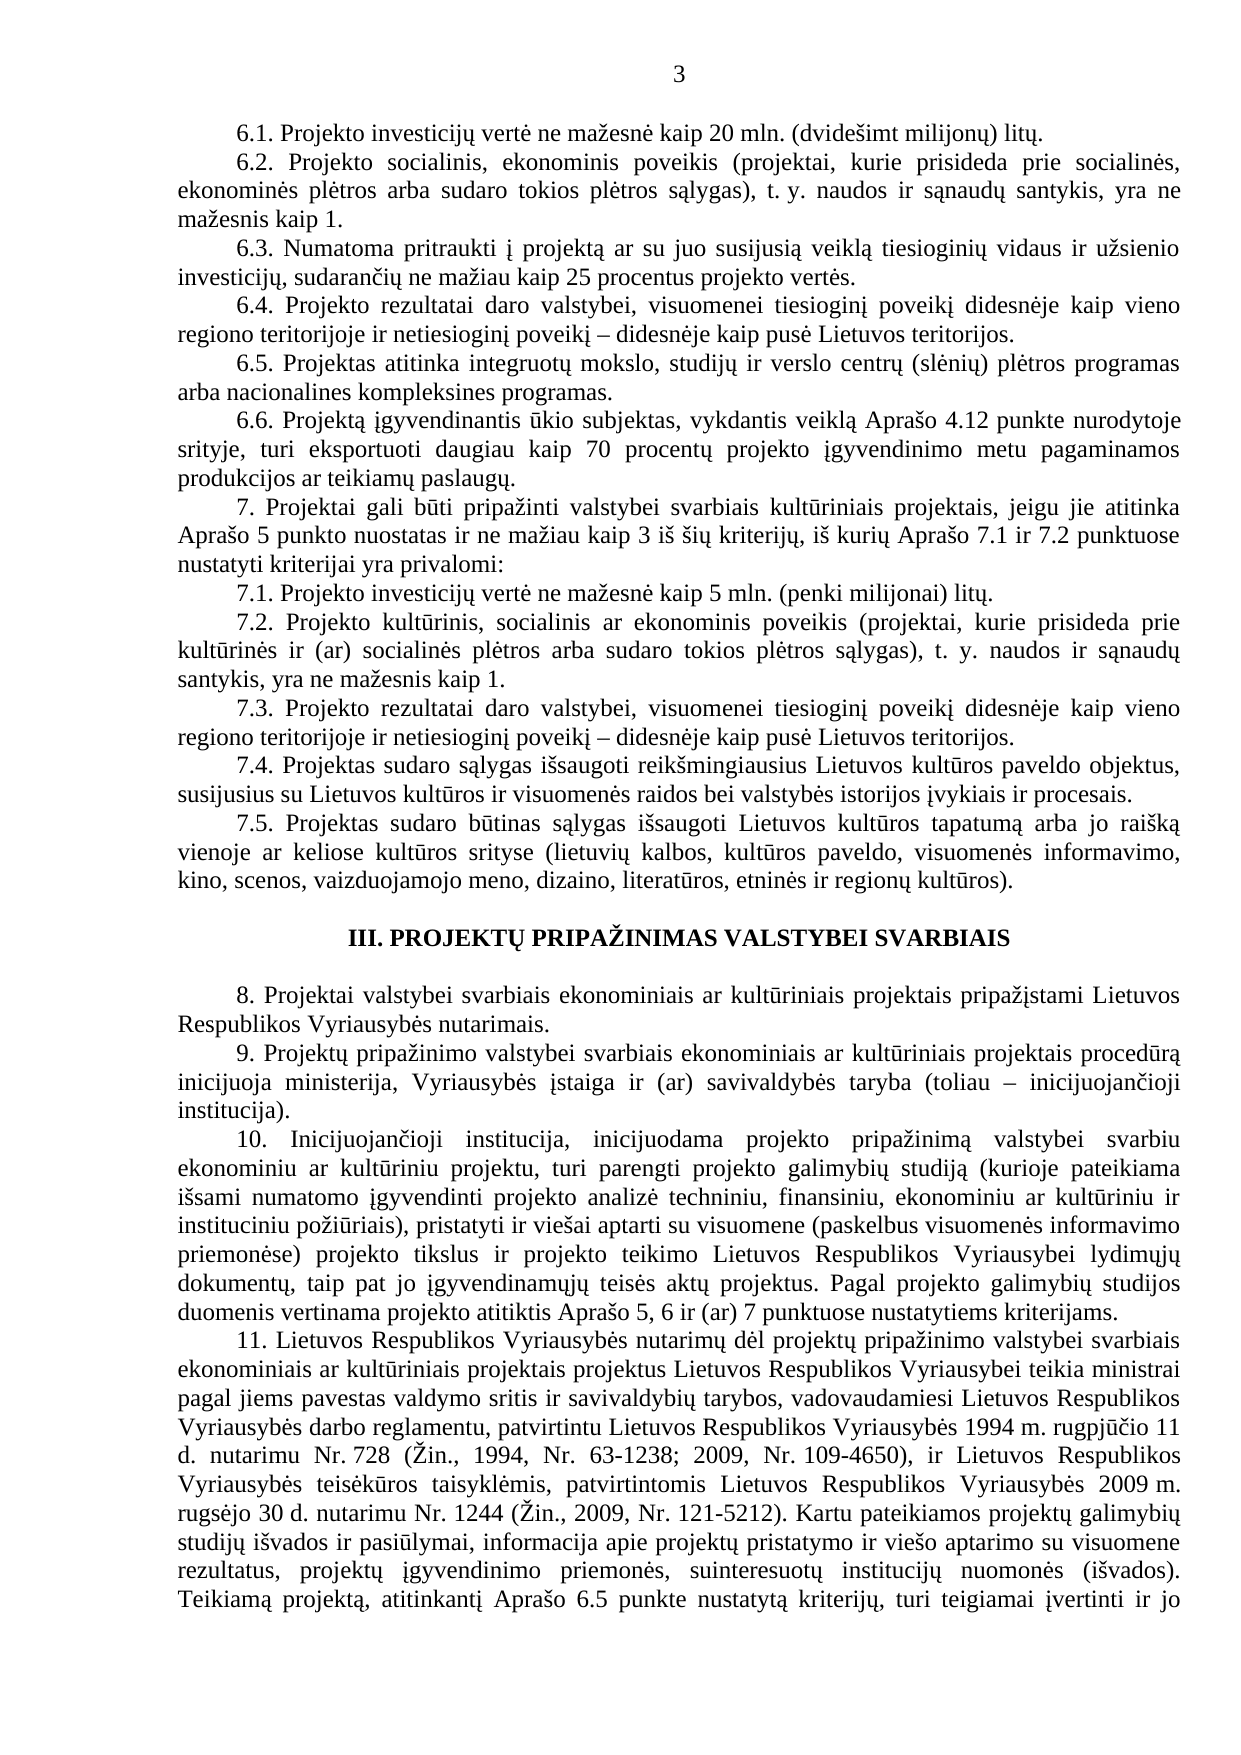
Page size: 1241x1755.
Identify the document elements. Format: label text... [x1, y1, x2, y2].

text 7.2. Projekto kultūrinis, socialinis ar ekonominis poveikis (projektai, kurie prisideda prie kultūrinės ir (ar) socialinės plėtros arba sudaro tokios plėtros sąlygas), t. y. naudos ir sąnaudų santykis, yra ne mažesnis kaip 1. [177, 607, 1181, 693]
text 7.4. Projektas sudaro sąlygas išsaugoti reikšmingiausius Lietuvos kultūros paveldo objektus, susijusius su Lietuvos kultūros ir visuomenės raidos bei valstybės istorijos įvykiais ir procesais. [177, 751, 1181, 808]
text 11. Lietuvos Respublikos Vyriausybės nutarimų dėl projektų pripažinimo valstybei svarbiais ekonominiais ar kultūriniais projektais projektus Lietuvos Respublikos Vyriausybei teikia ministrai pagal jiems pavestas valdymo sritis ir savivaldybių tarybos, vadovaudamiesi Lietuvos Respublikos Vyriausybės darbo reglamentu, patvirtintu Lietuvos Respublikos Vyriausybės 1994 m. rugpjūčio 11 d. nutarimu Nr. 728 (Žin., 1994, Nr. 63-1238; 2009, Nr. 109-4650), ir Lietuvos Respublikos Vyriausybės teisėkūros taisyklėmis, patvirtintomis Lietuvos Respublikos Vyriausybės 2009 m. rugsėjo 30 d. nutarimu Nr. 1244 (Žin., 2009, Nr. 121-5212). Kartu pateikiamos projektų galimybių studijų išvados ir pasiūlymai, informacija apie projektų pristatymo ir viešo aptarimo su visuomene rezultatus, projektų įgyvendinimo priemonės, suinteresuotų institucijų nuomonės (išvados). Teikiamą projektą, atitinkantį Aprašo 6.5 punkte nustatytą kriterijų, turi teigiamai įvertinti ir jo [177, 1326, 1181, 1613]
text 7.3. Projekto rezultatai daro valstybei, visuomenei tiesioginį poveikį didesnėje kaip vieno regiono teritorijoje ir netiesioginį poveikį – didesnėje kaip pusė Lietuvos teritorijos. [177, 693, 1181, 751]
text 7. Projektai gali būti pripažinti valstybei svarbiais kultūriniais projektais, jeigu jie atitinka Aprašo 5 punkto nuostatas ir ne mažiau kaip 3 iš šių kriterijų, iš kurių Aprašo 7.1 ir 7.2 punktuose nustatyti kriterijai yra privalomi: [177, 492, 1181, 578]
text 10. Inicijuojančioji institucija, inicijuodama projekto pripažinimą valstybei svarbiu ekonominiu ar kultūriniu projektu, turi parengti projekto galimybių studiją (kurioje pateikiama išsami numatomo įgyvendinti projekto analizė techniniu, finansiniu, ekonominiu ar kultūriniu ir instituciniu požiūriais), pristatyti ir viešai aptarti su visuomene (paskelbus visuomenės informavimo priemonėse) projekto tikslus ir projekto teikimo Lietuvos Respublikos Vyriausybei lydimųjų dokumentų, taip pat jo įgyvendinamųjų teisės aktų projektus. Pagal projekto galimybių studijos duomenis vertinama projekto atitiktis Aprašo 5, 6 ir (ar) 7 punktuose nustatytiems kriterijams. [177, 1124, 1181, 1326]
text III. PROJEKTŲ PRIPAŽINIMAS VALSTYBEI SVARBIAIS [177, 923, 1181, 952]
text 8. Projektai valstybei svarbiais ekonominiais ar kultūriniais projektais pripažįstami Lietuvos Respublikos Vyriausybės nutarimais. [177, 981, 1181, 1038]
text 6.5. Projektas atitinka integruotų mokslo, studijų ir verslo centrų (slėnių) plėtros programas arba nacionalines kompleksines programas. [177, 348, 1181, 406]
text 7.5. Projektas sudaro būtinas sąlygas išsaugoti Lietuvos kultūros tapatumą arba jo raišką vienoje ar keliose kultūros srityse (lietuvių kalbos, kultūros paveldo, visuomenės informavimo, kino, scenos, vaizduojamojo meno, dizaino, literatūros, etninės ir regionų kultūros). [177, 808, 1181, 894]
text 6.6. Projektą įgyvendinantis ūkio subjektas, vykdantis veiklą Aprašo 4.12 punkte nurodytoje srityje, turi eksportuoti daugiau kaip 70 procentų projekto įgyvendinimo metu pagaminamos produkcijos ar teikiamų paslaugų. [177, 406, 1181, 492]
text 7.1. Projekto investicijų vertė ne mažesnė kaip 5 mln. (penki milijonai) litų. [177, 578, 1181, 607]
text 6.4. Projekto rezultatai daro valstybei, visuomenei tiesioginį poveikį didesnėje kaip vieno regiono teritorijoje ir netiesioginį poveikį – didesnėje kaip pusė Lietuvos teritorijos. [177, 291, 1181, 348]
text 9. Projektų pripažinimo valstybei svarbiais ekonominiais ar kultūriniais projektais procedūrą inicijuoja ministerija, Vyriausybės įstaiga ir (ar) savivaldybės taryba (toliau – inicijuojančioji institucija). [177, 1038, 1181, 1124]
text 6.3. Numatoma pritraukti į projektą ar su juo susijusią veiklą tiesioginių vidaus ir užsienio investicijų, sudarančių ne mažiau kaip 25 procentus projekto vertės. [177, 233, 1181, 291]
text 6.2. Projekto socialinis, ekonominis poveikis (projektai, kurie prisideda prie socialinės, ekonominės plėtros arba sudaro tokios plėtros sąlygas), t. y. naudos ir sąnaudų santykis, yra ne mažesnis kaip 1. [177, 147, 1181, 233]
text 6.1. Projekto investicijų vertė ne mažesnė kaip 20 mln. (dvidešimt milijonų) litų. [177, 118, 1181, 147]
